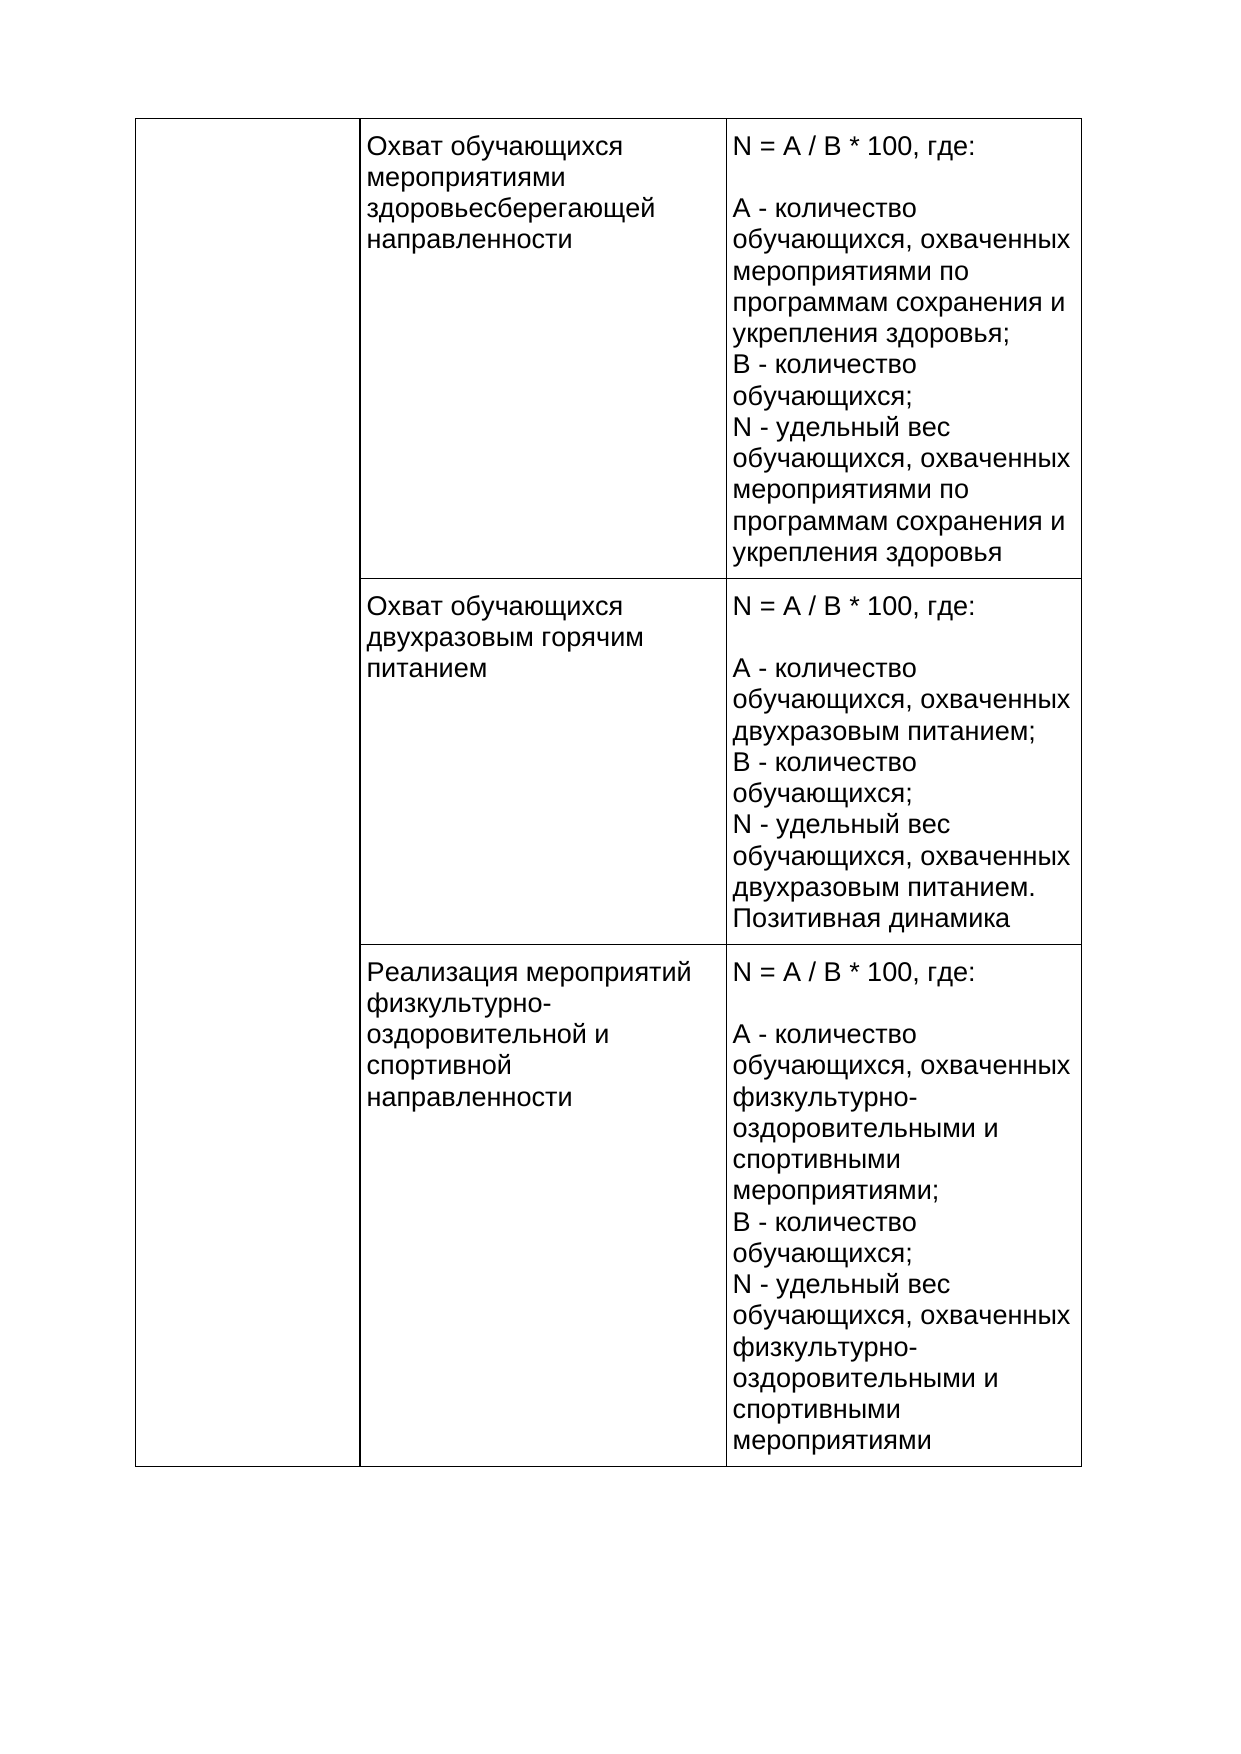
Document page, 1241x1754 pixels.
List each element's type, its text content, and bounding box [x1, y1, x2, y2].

table_cell Охват обучающихся мероприятиями здоровьесберегающей направленности [361, 119, 726, 578]
table_cell Охват обучающихся двухразовым горячим питанием [361, 579, 726, 944]
table_cell N = A / B * 100, где: A - количество обучающихся, охваченных мероприятиями по программам сохранения и укрепления здоровья; B - количество обучающихся; N - удельный вес обучающихся, охваченных мероприятиями по программам сохранения и укрепления здоровья [727, 119, 1081, 578]
table_cell N = A / B * 100, где: A - количество обучающихся, охваченных двухразовым питанием; B - количество обучающихся; N - удельный вес обучающихся, охваченных двухразовым питанием. Позитивная динамика [727, 579, 1081, 944]
table_cell Реализация мероприятий физкультурно-оздоровительной и спортивной направленности [361, 945, 726, 1466]
table_cell N = A / B * 100, где: A - количество обучающихся, охваченных физкультурно-оздоровительными и спортивными мероприятиями; B - количество обучающихся; N - удельный вес обучающихся, охваченных физкультурно-оздоровительными и спортивными мероприятиями [727, 945, 1081, 1466]
table_cell [136, 119, 359, 1466]
